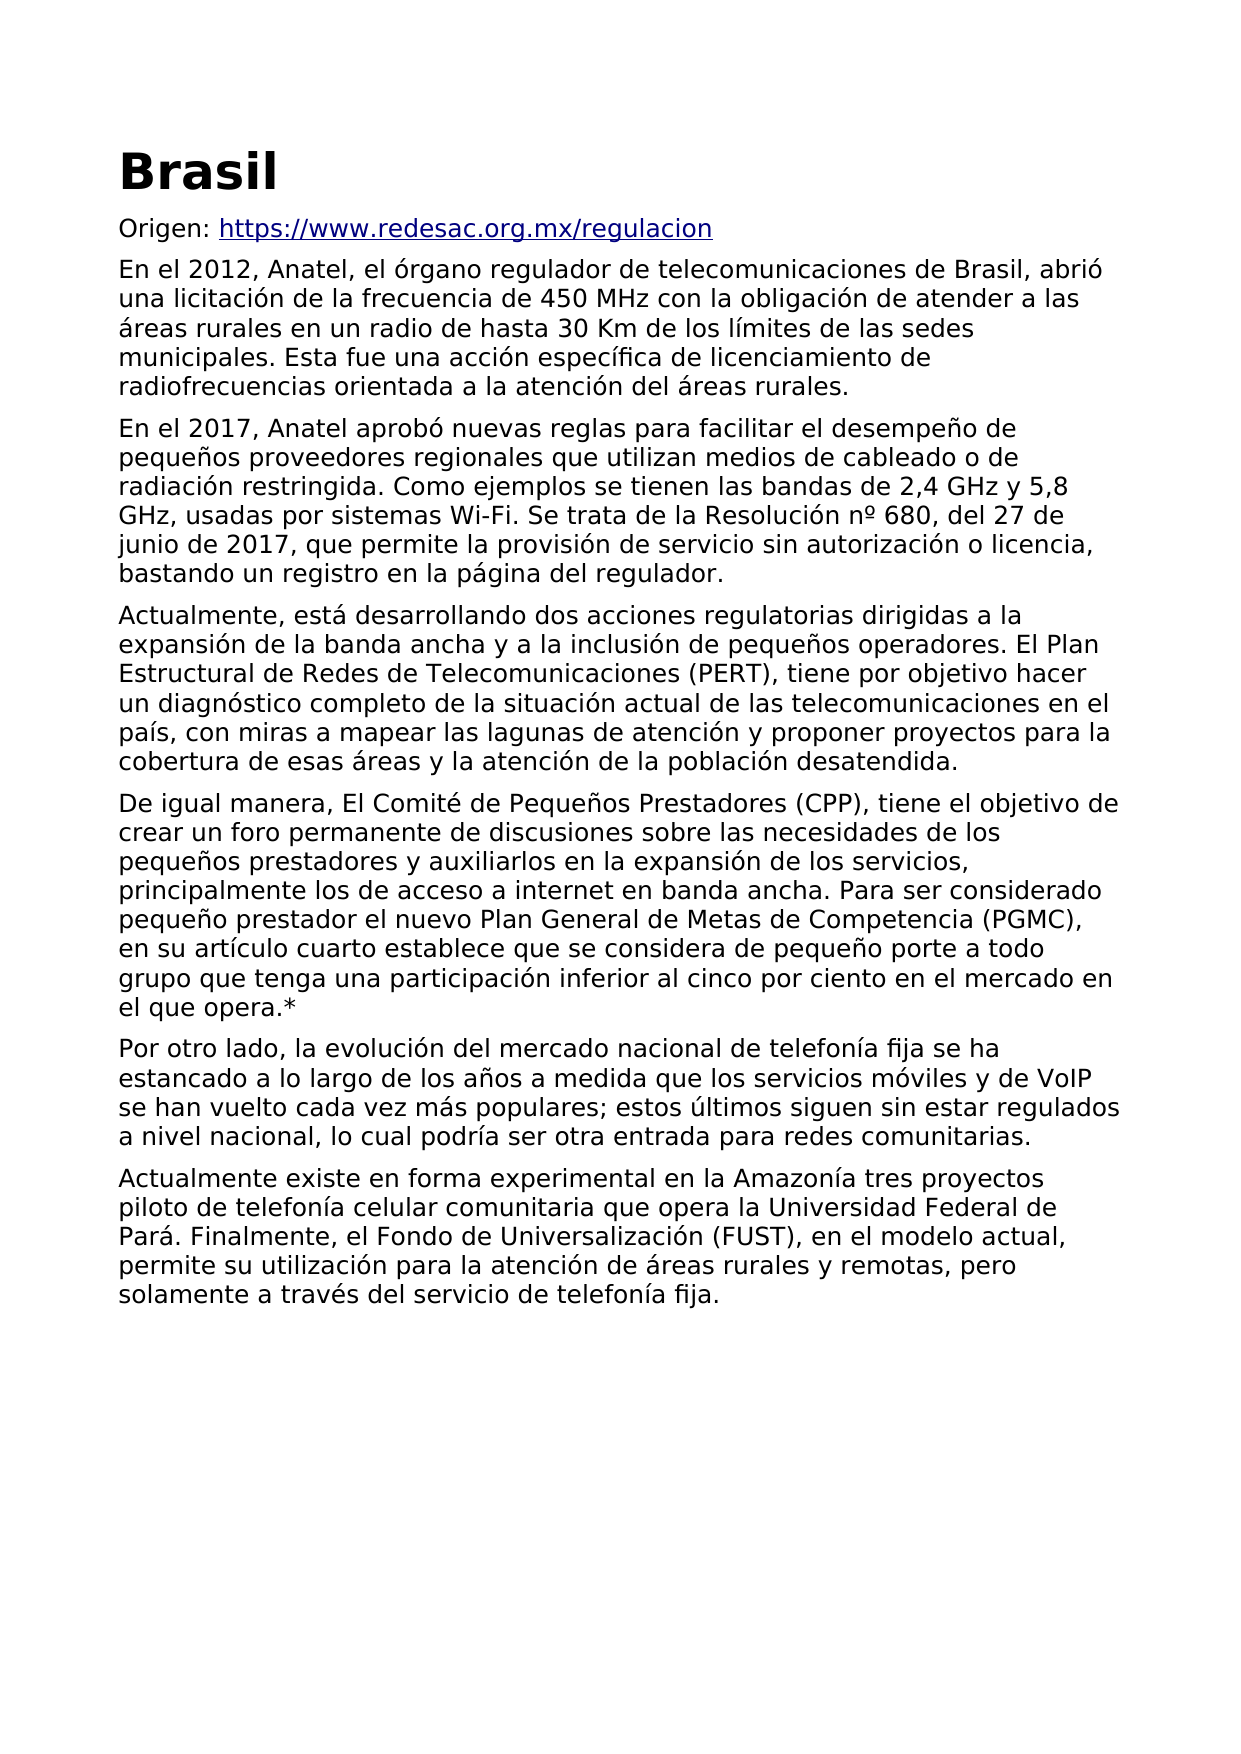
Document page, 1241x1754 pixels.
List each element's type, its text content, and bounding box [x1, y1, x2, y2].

text En el 2012, Anatel, el órgano regulador de telecomunicaciones de Brasil, abrió una licitación de la frecuencia de 450 MHz con la obligación de atender a las áreas rurales en un radio de hasta 30 Km de los límites de las sedes municipales. Esta fue una acción específica de licenciamiento de radiofrecuencias orientada a la atención del áreas rurales. [118, 256, 1122, 401]
text De igual manera, El Comité de Pequeños Prestadores (CPP), tiene el objetivo de crear un foro permanente de discusiones sobre las necesidades de los pequeños prestadores y auxiliarlos en la expansión de los servicios, principalmente los de acceso a internet en banda ancha. Para ser considerado pequeño prestador el nuevo Plan General de Metas de Competencia (PGMC), en su artículo cuarto establece que se considera de pequeño porte a todo grupo que tenga una participación inferior al cinco por ciento en el mercado en el que opera.* [118, 789, 1122, 1022]
text Por otro lado, la evolución del mercado nacional de telefonía fija se ha estancado a lo largo de los años a medida que los servicios móviles y de VoIP se han vuelto cada vez más populares; estos últimos siguen sin estar regulados a nivel nacional, lo cual podría ser otra entrada para redes comunitarias. [118, 1035, 1122, 1151]
text Actualmente existe en forma experimental en la Amazonía tres proyectos piloto de telefonía celular comunitaria que opera la Universidad Federal de Pará. Finalmente, el Fondo de Universalización (FUST), en el modelo actual, permite su utilización para la atención de áreas rurales y remotas, pero solamente a través del servicio de telefonía fija. [118, 1164, 1122, 1310]
text Actualmente, está desarrollando dos acciones regulatorias dirigidas a la expansión de la banda ancha y a la inclusión de pequeños operadores. El Plan Estructural de Redes de Telecomunicaciones (PERT), tiene por objetivo hacer un diagnóstico completo de la situación actual de las telecomunicaciones en el país, con miras a mapear las lagunas de atención y proponer proyectos para la cobertura de esas áreas y la atención de la población desatendida. [118, 601, 1122, 776]
text Origen: https://www.redesac.org.mx/regulacion [118, 214, 1122, 243]
text En el 2017, Anatel aprobó nuevas reglas para facilitar el desempeño de pequeños proveedores regionales que utilizan medios de cableado o de radiación restringida. Como ejemplos se tienen las bandas de 2,4 GHz y 5,8 GHz, usadas por sistemas Wi-Fi. Se trata de la Resolución nº 680, del 27 de junio de 2017, que permite la provisión de servicio sin autorización o licencia, bastando un registro en la página del regulador. [118, 414, 1122, 589]
subtitle Brasil [118, 143, 1122, 201]
